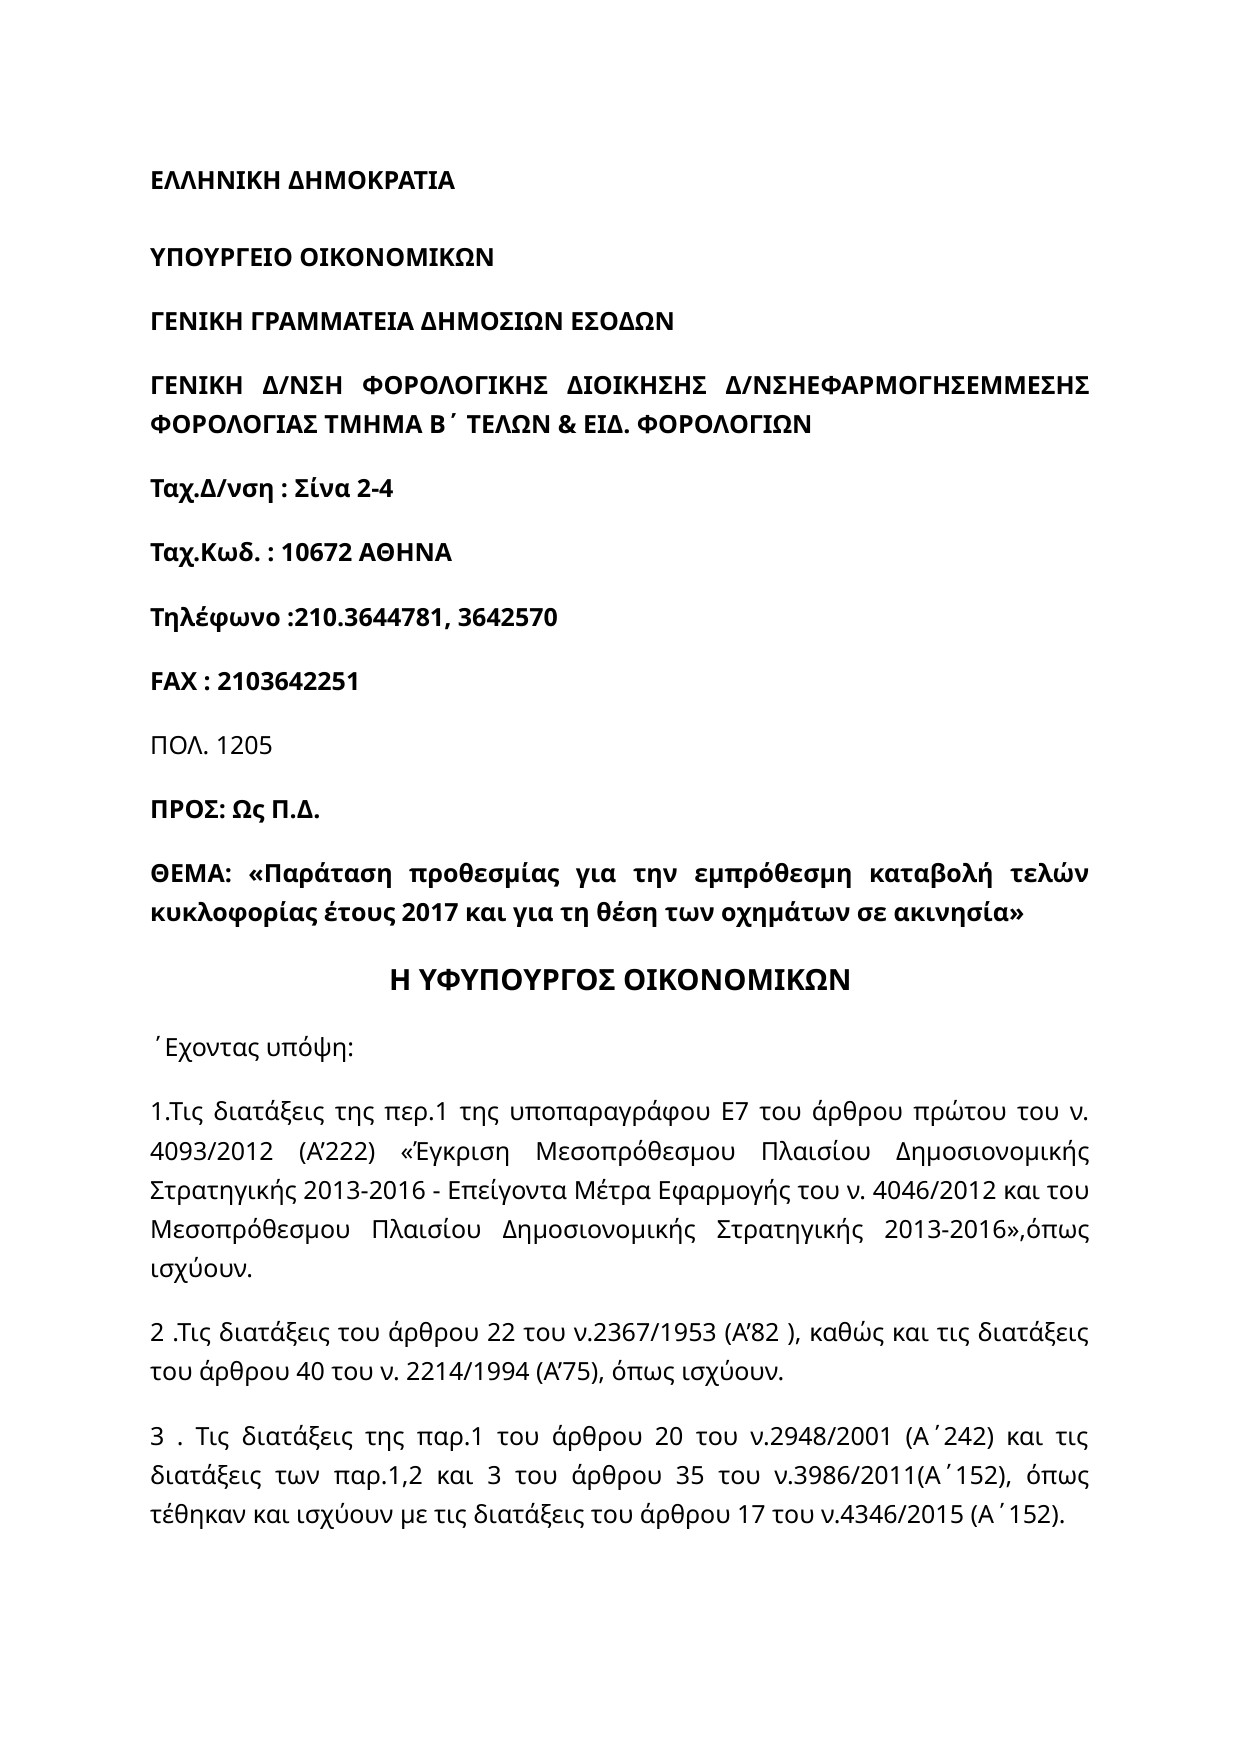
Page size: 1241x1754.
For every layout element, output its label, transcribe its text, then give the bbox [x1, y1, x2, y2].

text Ταχ.Κωδ. : 10672 ΑΘΗΝΑ [150, 535, 1090, 569]
text ΠΡΟΣ: Ως Π.Δ. [150, 792, 1090, 826]
text Ταχ.Δ/νση : Σίνα 2-4 [150, 471, 1090, 505]
text Η ΥΦΥΠΟΥΡΓΟΣ ΟΙΚΟΝΟΜΙΚΩΝ [150, 959, 1090, 999]
text ΘΕΜΑ: «Παράταση προθεσμίας για την εμπρόθεσμη καταβολή τελών κυκλοφορίας έτους 2017 και για τη θέση των οχημάτων σε ακινησία» [150, 856, 1090, 929]
title ΕΛΛΗΝΙΚΗ ΔΗΜΟΚΡΑΤΙΑ [150, 162, 1090, 197]
text 2 .Τις διατάξεις του άρθρου 22 του ν.2367/1953 (Α’82 ), καθώς και τις διατάξεις του άρθρου 40 του ν. 2214/1994 (Α’75), όπως ισχύουν. [150, 1315, 1090, 1388]
text ΄Εχοντας υπόψη: [150, 1030, 1090, 1064]
text FAX : 2103642251 [150, 663, 1090, 697]
text 1.Τις διατάξεις της περ.1 της υποπαραγράφου Ε7 του άρθρου πρώτου του ν. 4093/2012 (Α’222) «Έγκριση Μεσοπρόθεσμου Πλαισίου Δημοσιονομικής Στρατηγικής 2013-2016 - Επείγοντα Μέτρα Εφαρμογής του ν. 4046/2012 και του Μεσοπρόθεσμου Πλαισίου Δημοσιονομικής Στρατηγικής 2013-2016»,όπως ισχύουν. [150, 1094, 1090, 1285]
text ΠΟΛ. 1205 [150, 727, 1090, 762]
text 3 . Τις διατάξεις της παρ.1 του άρθρου 20 του ν.2948/2001 (Α΄242) και τις διατάξεις των παρ.1,2 και 3 του άρθρου 35 του ν.3986/2011(Α΄152), όπως τέθηκαν και ισχύουν με τις διατάξεις του άρθρου 17 του ν.4346/2015 (Α΄152). [150, 1418, 1090, 1531]
text ΓΕΝΙΚΗ ΓΡΑΜΜΑΤΕΙΑ ΔΗΜΟΣΙΩΝ ΕΣΟΔΩΝ [150, 303, 1090, 337]
text Τηλέφωνο :210.3644781, 3642570 [150, 599, 1090, 633]
text ΥΠΟΥΡΓΕΙΟ ΟΙΚΟΝΟΜΙΚΩΝ [150, 239, 1090, 273]
text ΓΕΝΙΚΗ Δ/ΝΣΗ ΦΟΡΟΛΟΓΙΚΗΣ ΔΙΟΙΚΗΣΗΣ Δ/ΝΣΗΕΦΑΡΜΟΓΗΣΕΜΜΕΣΗΣ ΦΟΡΟΛΟΓΙΑΣ ΤΜΗΜΑ Β΄ ΤΕΛΩΝ & ΕΙΔ. ΦΟΡΟΛΟΓΙΩΝ [150, 367, 1090, 441]
